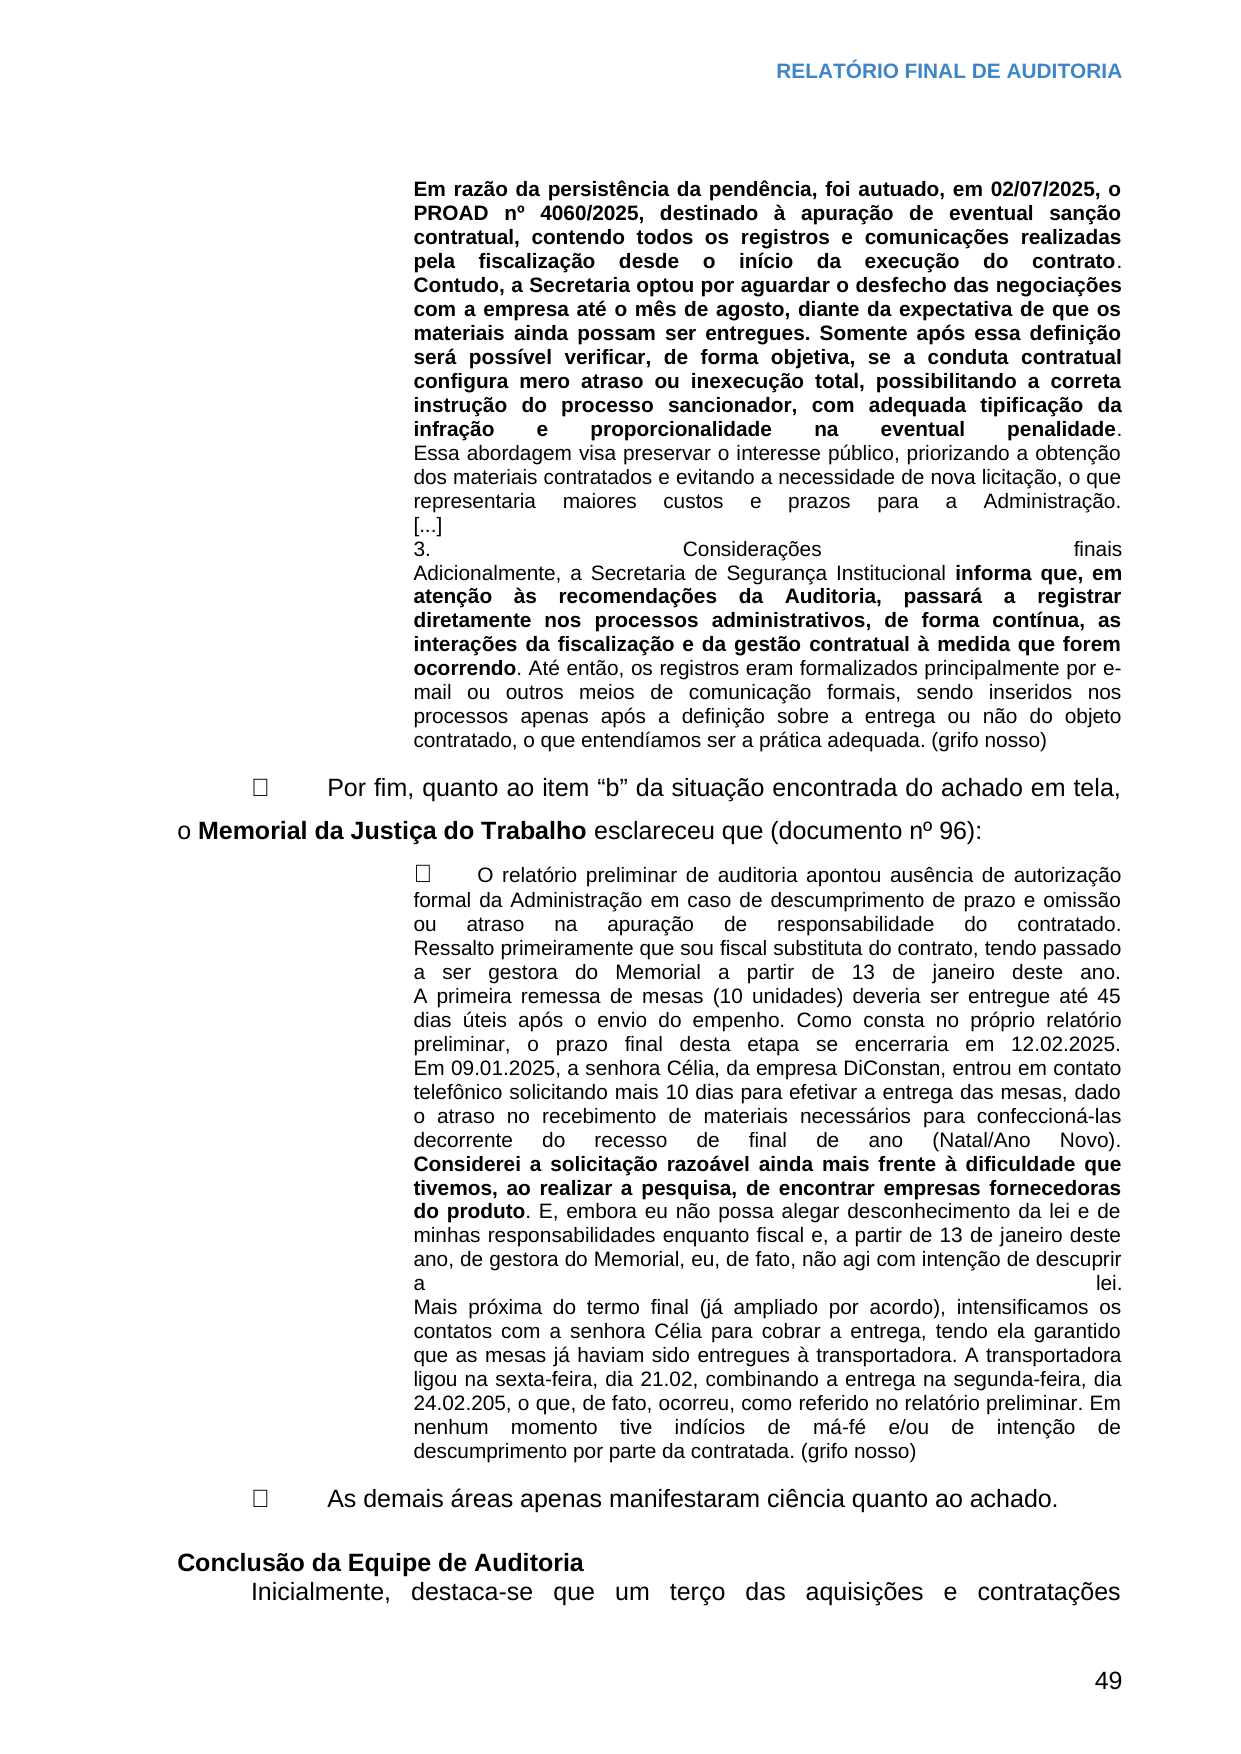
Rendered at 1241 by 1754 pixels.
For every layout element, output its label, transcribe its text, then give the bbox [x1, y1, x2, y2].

list As demais áreas apenas manifestaram ciência quanto ao achado. [177, 1484, 1122, 1512]
list Por fim, quanto ao item “b” da situação encontrada do achado em tela, o Memorial da Justiça do Trabalho esclareceu que (documento nº 96): [177, 773, 1122, 845]
list O relatório preliminar de auditoria apontou ausência de autorização formal da Administração em caso de descumprimento de prazo e omissão ou atraso na apuração de responsabilidade do contratado. Ressalto primeiramente que sou fiscal substituta do contrato, tendo passado a ser gestora do Memorial a partir de 13 de janeiro deste ano. A primeira remessa de mesas (10 unidades) deveria ser entregue até 45 dias úteis após o envio do empenho. Como consta no próprio relatório preliminar, o prazo final desta etapa se encerraria em 12.02.2025. Em 09.01.2025, a senhora Célia, da empresa DiConstan, entrou em contato telefônico solicitando mais 10 dias para efetivar a entrega das mesas, dado o atraso no recebimento de materiais necessários para confeccioná-las decorrente do recesso de final de ano (Natal/Ano Novo). Considerei a solicitação razoável ainda mais frente à dificuldade que tivemos, ao realizar a pesquisa, de encontrar empresas fornecedoras do produto. E, embora eu não possa alegar desconhecimento da lei e de minhas responsabilidades enquanto fiscal e, a partir de 13 de janeiro deste ano, de gestora do Memorial, eu, de fato, não agi com intenção de descuprir a lei. Mais próxima do termo final (já ampliado por acordo), intensificamos os contatos com a senhora Célia para cobrar a entrega, tendo ela garantido que as mesas já haviam sido entregues à transportadora. A transportadora ligou na sexta-feira, dia 21.02, combinando a entrega na segunda-feira, dia 24.02.205, o que, de fato, ocorreu, como referido no relatório preliminar. Em nenhum momento tive indícios de má-fé e/ou de intenção de descumprimento por parte da contratada. (grifo nosso) [413, 859, 1122, 1463]
list Em razão da persistência da pendência, foi autuado, em 02/07/2025, o PROAD nº 4060/2025, destinado à apuração de eventual sanção contratual, contendo todos os registros e comunicações realizadas pela fiscalização desde o início da execução do contrato. Contudo, a Secretaria optou por aguardar o desfecho das negociações com a empresa até o mês de agosto, diante da expectativa de que os materiais ainda possam ser entregues. Somente após essa definição será possível verificar, de forma objetiva, se a conduta contratual configura mero atraso ou inexecução total, possibilitando a correta instrução do processo sancionador, com adequada tipificação da infração e proporcionalidade na eventual penalidade. Essa abordagem visa preservar o interesse público, priorizando a obtenção dos materiais contratados e evitando a necessidade de nova licitação, o que representaria maiores custos e prazos para a Administração. [...] 3. Considerações finais Adicionalmente, a Secretaria de Segurança Institucional informa que, em atenção às recomendações da Auditoria, passará a registrar diretamente nos processos administrativos, de forma contínua, as interações da fiscalização e da gestão contratual à medida que forem ocorrendo. Até então, os registros eram formalizados principalmente por e-mail ou outros meios de comunicação formais, sendo inseridos nos processos apenas após a definição sobre a entrega ou não do objeto contratado, o que entendíamos ser a prática adequada. (grifo nosso) [413, 177, 1122, 752]
text Conclusão da Equipe de Auditoria [177, 1548, 1122, 1576]
text Inicialmente, destaca-se que um terço das aquisições e contratações [177, 1576, 1122, 1605]
